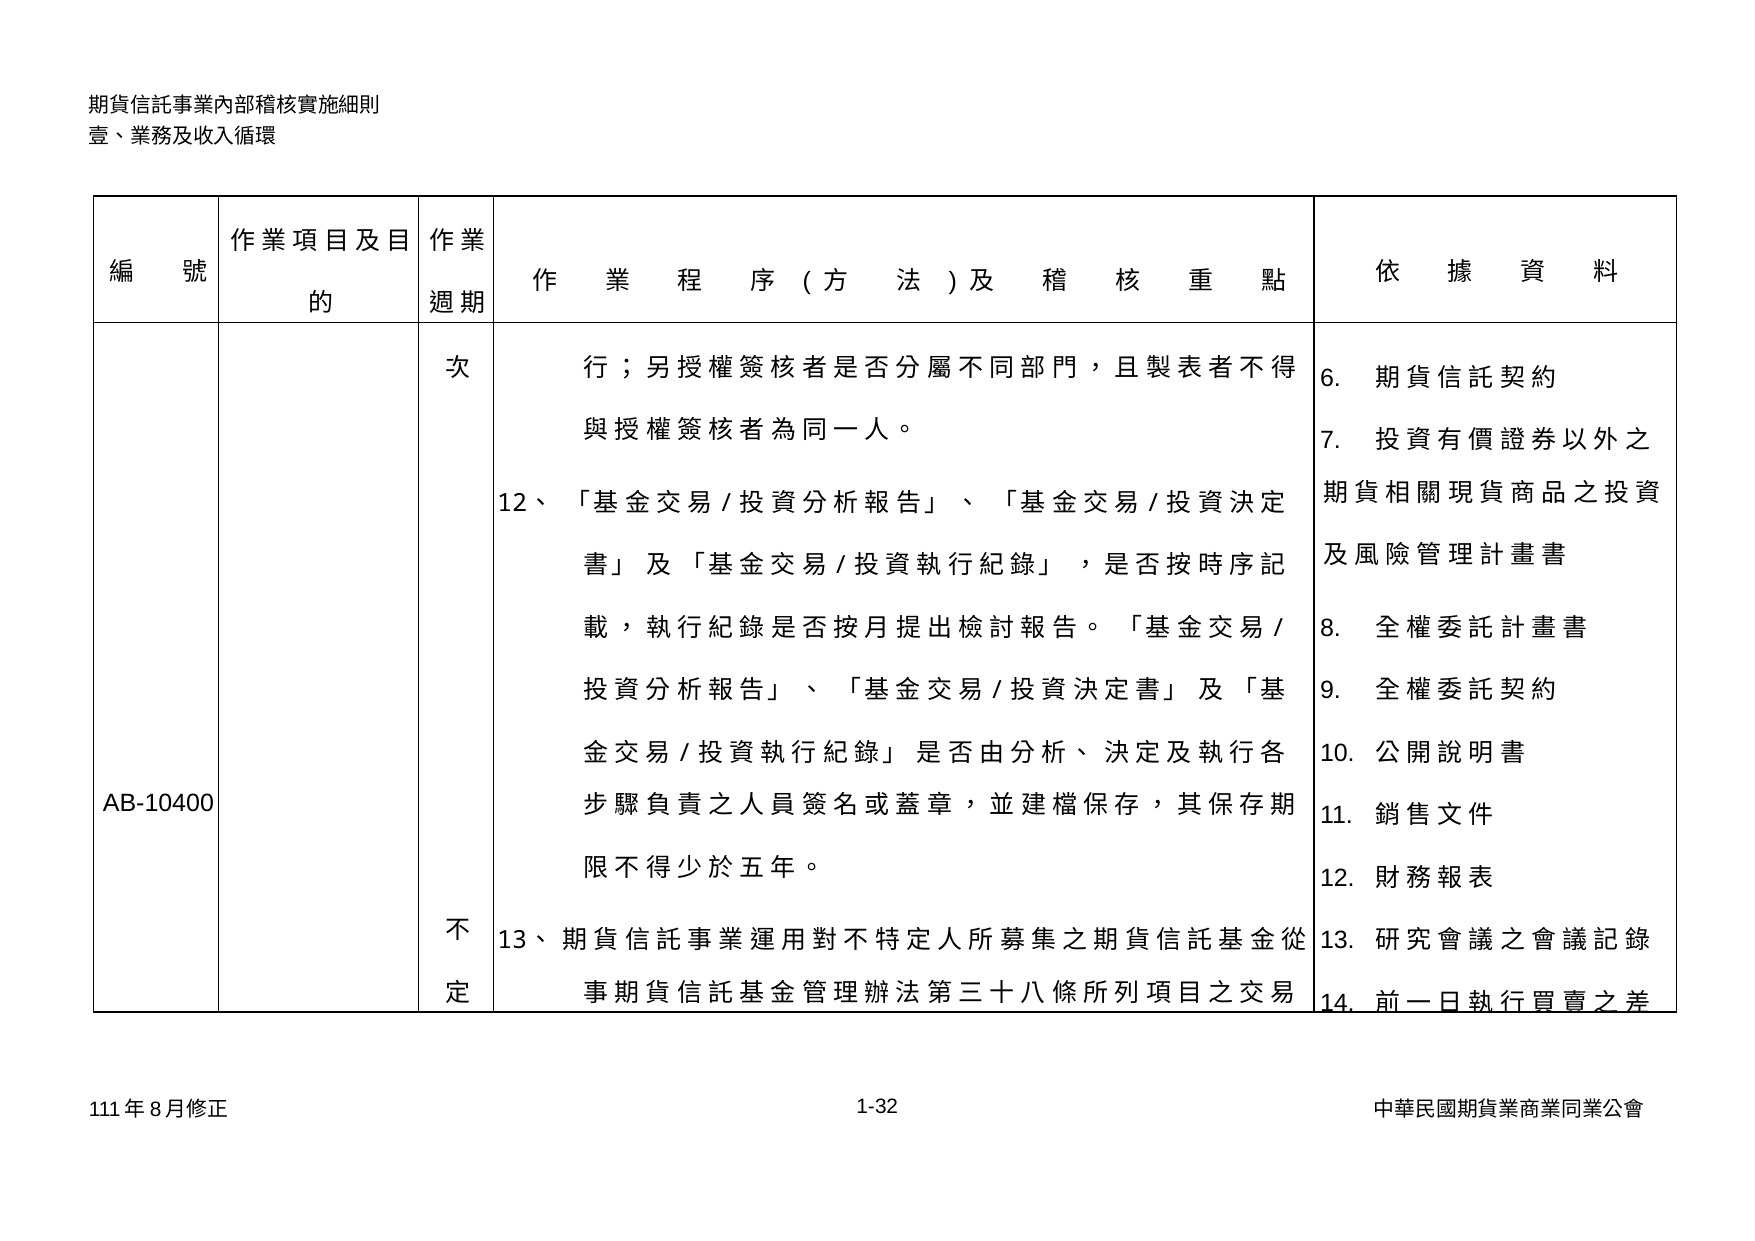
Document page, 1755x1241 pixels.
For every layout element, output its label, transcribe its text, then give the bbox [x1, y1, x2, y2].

table_cell AB-10400 [94, 323, 218, 1011]
table_cell 次 不 定 [419, 323, 493, 1011]
table_header 依 據 資 料 [1315, 197, 1676, 322]
table_header 編 號 [94, 197, 218, 322]
table_header 作業項目及目的 [219, 197, 418, 322]
table_cell 「基金交易/投資分析報告」及研究會議之會議記錄是否依規定提送部門內部審閱，並經相關部會主管核可。 基金經理人是否依據研究員之「基金交易/投資分析報告」，客觀公正地決定投資標的。 基金經理人是否遵守期貨信託基金管理辦法第四十九條及五十二條之規定，於決定投資標的時，避免利益衝突之情事。 「基金交易/投資分析報告」是否載明分析基礎、根據及建議；「基金交易/投資決定書」是否載明決定買賣之標的種類、數量、價格及時機；「基金交易/投資執行紀綠」是否記載實際買賣之標的種類、數量、價格及時間，並說明差異原因。 為確保指示作業之安全性，期貨信託事業是否取得保管機構有權人員簽章樣本或 (及) 密碼，憑以確認保管機構回報之有效性。 「結算交割指示函」是否依據投資或交易標的種類列示相關所需資訊列示，例如基金名稱、表單編號等規定項目，且應符合相關法令與期貨信託契約之規定。 「結算交割指示函」是否經期貨信託事業連續編號，依序歸檔，並依期貨公會制定之期貨信託事業帳表憑證保存年限表及商業會計法之規定，至少保存五年。 結算交割指示如未於約定期間內送達者，保管機構得拒絕辦理交割，惟倘拒絕依交易指示內容辦理結算交割，保管機構是否於結算交割指示到達之時起一小時內通知期貨信託事業。 期貨信託事業收到保管機構於結算交割當日之書面回報通知時，是否確認此回報通知文件業經保管機構有權人員簽章，並將是項書面通知依序歸檔，至少保存一年。 投資及交易研究部門及相關權責主管是否定期召開投資及交易檢討會議，以檢討投資及交易研究分析過程、內容及績效，作為修正未來投資及交易研究分析之參考，並製作會議記錄。 「結算交割指示函」之製作與覆核者須由不同人員執行；另授權簽核者是否分屬不同部門，且製表者不得與授權簽核者為同一人。 「基金交易/投資分析報告」、「基金交易/投資決定書」及「基金交易/投資執行紀錄」，是否按時序記載，執行紀錄是否按月提出檢討報告。「基金交易/投資分析報告」、「基金交易/投資決定書」及「基金交易/投資執行紀錄」是否由分析、決定及執行各步驟負責之人員簽名或蓋章，並建檔保存，其保存期限不得少於五年。 期貨信託事業運用對不特定人所募集之期貨信託基金從事期貨信託基金管理辦法第三十八條所列項目之交易時，除主管機關核准外，是否由權責單位定期確認符合期貨信託基金管理辦法第十條之四及第三十九條至五十條之相關規定。 期貨信託事業是否依期貨信託契約運用對符合一定資格條件之人募集之期貨信託基金，除主管機關另有規定外，是否由權責單位定期確認其範圍符合期貨信基金管理辦法第三十八條、第四十條及第四十二條規定，且遵守期貨信託基金管理辦法第五十二條之規定。 期貨信託事業經理期貨信託基金出借有價證券，是否由權責單位定期確認係依臺灣證券交易所股份有限公司及財團法人中華民國證券櫃檯買賣中心相關規定辦理，並是否符合期貨信託基金管理辦法第五十三條規定之條件。 期貨信託事業運用期貨信託基金出借所持有之有價證券，是否於內部控制制度中增訂定期貨信託基金出借有價證券之風險監控管理措施並執行之。 期貨信託事業委託提供國外顧問服務之專業機構或其集團企業間接向國外證券商委託交易，內部控制制度是否訂定從事上開委託交易之風險監控管理措施及提供國外顧問服務之專業機構之選任標準。 全權委託其他專業機構運用期貨信託基金從事交易或投資，是否符合期貨信託事業訂定之交易或投資方針，並揭露於公開說明書；內部控制制度是否訂定從事全權委託作業之風險監控管理措施，及受委任專業機構之選任標準，並是否擬具計畫書及與受委任機構簽訂全權委託契約。 全權委託其他專業機構運用期貨信託基金從事交易或投資，是否依主管機關訂定之「期貨信託事業全權委託其他專業機構運用期貨信託基金應注意事項」規範辦理。 期貨信託事業全權委託其他專業機構運用期貨信託基金從事交易或投資，是否由權責單位確認符合期貨信託事業所訂定之交易或投資方針，並揭露於公開說明書。 期貨信託事業及基金保管機構是否將期貨信託基金之公開說明書、有關銷售之文件、期貨信託契約及最近財務報表，置於其營業處所及其銷售機構之營業處所，或以主管機關指定之其他方式，以供查閱。 期貨信託基金之資金於單一銀行存款金額及比率是否符合公司自訂之風險分散控管機制。 一、期貨信託事業運用對不特定人所募集之期貨信託基金從事期貨信託基金管理辦法第四十條第一項交易者，該交易之交易對象是否符合主管機關104.8.20金管證期字第1040025358號令第四點規定之條件，且期貨信託事業是否依該令第十點第三款規定持續追蹤該交易之交易對象是否符合規定條件，如有不符規定條件之情形者，是否依該令第十點第四款規定辦理。 二、期貨信託事業運用對不特定人所募集之期貨信託基金投資於依金融資產證券化條例公開招募之受益證券或資產基礎證券者，該標的物是否符合主管機關104.8.20金管證期字第1040025358號令第五點規定之條件，且期貨信託事業是否依該令第十點第三款規定持續追蹤該標的物是否符合規定條件，如有不符規定條件之情形者，是否依該令第十點第四款規定辦理。 三、期貨信託事業運用對不特定人所募集之期貨信託基金投資於依不動產證券化條例募集之不動產投資信託基金受益證券或不動產資產信託受益證券者，該標的物是否符合主管機關104.8.20金管證期字第1040025358號令第六點規定之條件，且期貨信託事業是否依該令第十點第三款規定持續追蹤該標的物是否符合規定條件，如有不符規定條件之情形者，是否依該令第十點第四款規定辦理。 四、期貨信託事業運用對不特定人所募集之期貨信託基金投資於次順位公司債或次順位金融債券者，該標的物是否符合主管機關104.8.20金管證期字第1040025358號令第五點規定之條件，且期貨信託事業是否依該令第十點第三款規定持續追蹤該標的物是否符合規定條件，如有不符規定條件之情形者，是否依該令第十點第四款規定辦理。 五、期貨信託事業對不特定人募集之每一期貨信託基金資產，依期貨信託基金管理辦法第五十條第一項第三款或第四款規定向票券商買入短期票券或從事債券附買回交易者，上述債券之交易對象及上述短期票券之發行人、保證人、承兌人或該短期票券本身是否分別符合主管機關104.8.20金管證期字第1040025358號令第七點第二款、第三款規定之條件，且期貨信託事業應依該令第十點第三款規定持續追蹤上述債券之交易對象及上述短期票券之發行人、保證人、承兌人或該短期票券本身是否符合規定條件，如有不符規定條件之情形者，是否依該令第十點第四款規定辦理。 一、期貨信託事業對不特定人募集之每一期貨信託基金資產，依期貨信託基金管理辦法第五十條第一項第二款規定存放於銀行者，該銀行是否符合主管機關104.8.20金管證期字第1040025358號令第七點第一款規定之條件，且期貨信託事業是否依該令第十點第一款規定持續追蹤、檢視該銀行是否符合規定條件，如有不符規定條件之情形者，是否依該令第十點第二款規定辦理。 [494, 323, 1313, 1011]
table_cell 法令規章： 期貨信託事業設置標準第14條 期貨信託事業管理規則第10條之4、第37條〜第58條 公司法第6章之1 商業會計法 期貨信託基金淨資產價值計算標準 委託國外顧問服務專業機構選任標準 全權委託專業機構選任標準 內部控制制度期貨信託基金出借有價證券之風險監控管理措施 銀行資本適足性及資本等級管理辦法第5條及第17條 金融監督管理委員會104.8.20金管證期字第1040025358號令 使用表單： 基金投資/交易分析報告 基金投資/交易決定書 結算交割指示函 基金投資/交易執行紀錄 基金投資及交易檢討報告 期貨信託契約 投資有價證券以外之期貨相關現貨商品之投資及風險管理計畫書 全權委託計畫書 全權委託契約 公開說明書 銷售文件 財務報表 研究會議之會議記錄 前一日執行買賣之差異分析報告 交易對象基本資料檔 [1315, 323, 1676, 1011]
table_header 作業 週期 [419, 197, 493, 322]
table_cell [219, 323, 418, 1011]
table_header 作 業 程 序 ( 方 法 ) 及 稽 核 重 點 [494, 197, 1313, 322]
